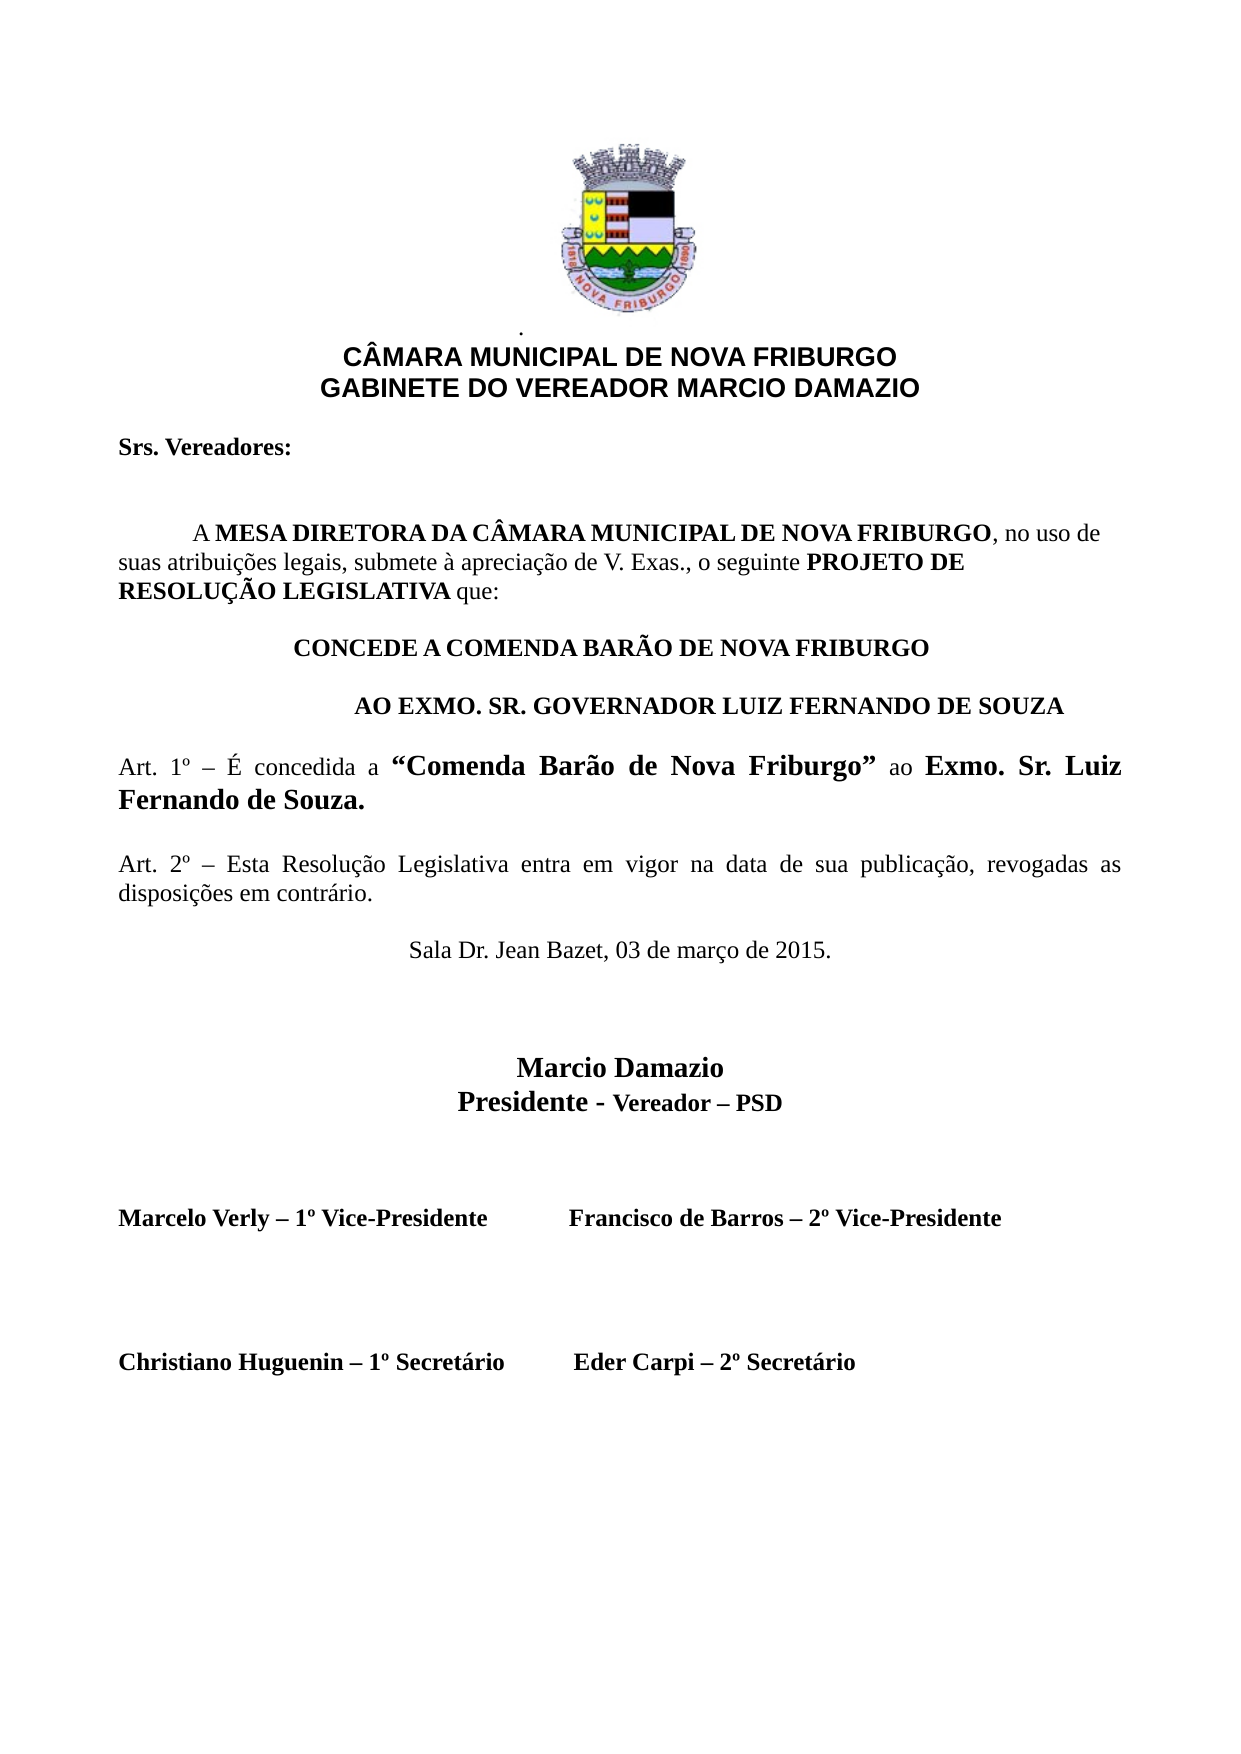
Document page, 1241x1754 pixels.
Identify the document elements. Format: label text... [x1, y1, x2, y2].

text Srs. Vereadores: [118, 432, 1122, 461]
text Presidente - Vereador – PSD [118, 1084, 1122, 1117]
text . [118, 118, 1122, 341]
text AO EXMO. SR. GOVERNADOR LUIZ FERNANDO DE SOUZA [118, 691, 1122, 719]
text Marcio Damazio [118, 1050, 1122, 1084]
text Marcelo Verly – 1º Vice-Presidente Francisco de Barros – 2º Vice-Presidente [118, 1203, 1122, 1232]
text CÂMARA MUNICIPAL DE NOVA FRIBURGO [118, 341, 1122, 372]
picture [540, 127, 706, 327]
text A MESA DIRETORA DA CÂMARA MUNICIPAL DE NOVA FRIBURGO, no uso de suas atribuições legais, submete à apreciação de V. Exas., o seguinte PROJETO DE RESOLUÇÃO LEGISLATIVA que: [118, 518, 1122, 604]
text CONCEDE A COMENDA BARÃO DE NOVA FRIBURGO [118, 633, 1122, 662]
text Christiano Huguenin – 1º Secretário Eder Carpi – 2º Secretário [118, 1347, 1122, 1376]
text GABINETE DO VEREADOR MARCIO DAMAZIO [118, 372, 1122, 403]
text Art. 2º – Esta Resolução Legislativa entra em vigor na data de sua publicação, revogadas as disposições em contrário. [118, 849, 1122, 906]
text Art. 1º – É concedida a “Comenda Barão de Nova Friburgo” ao Exmo. Sr. Luiz Fernando de Souza. [118, 748, 1122, 815]
text Sala Dr. Jean Bazet, 03 de março de 2015. [118, 935, 1122, 964]
